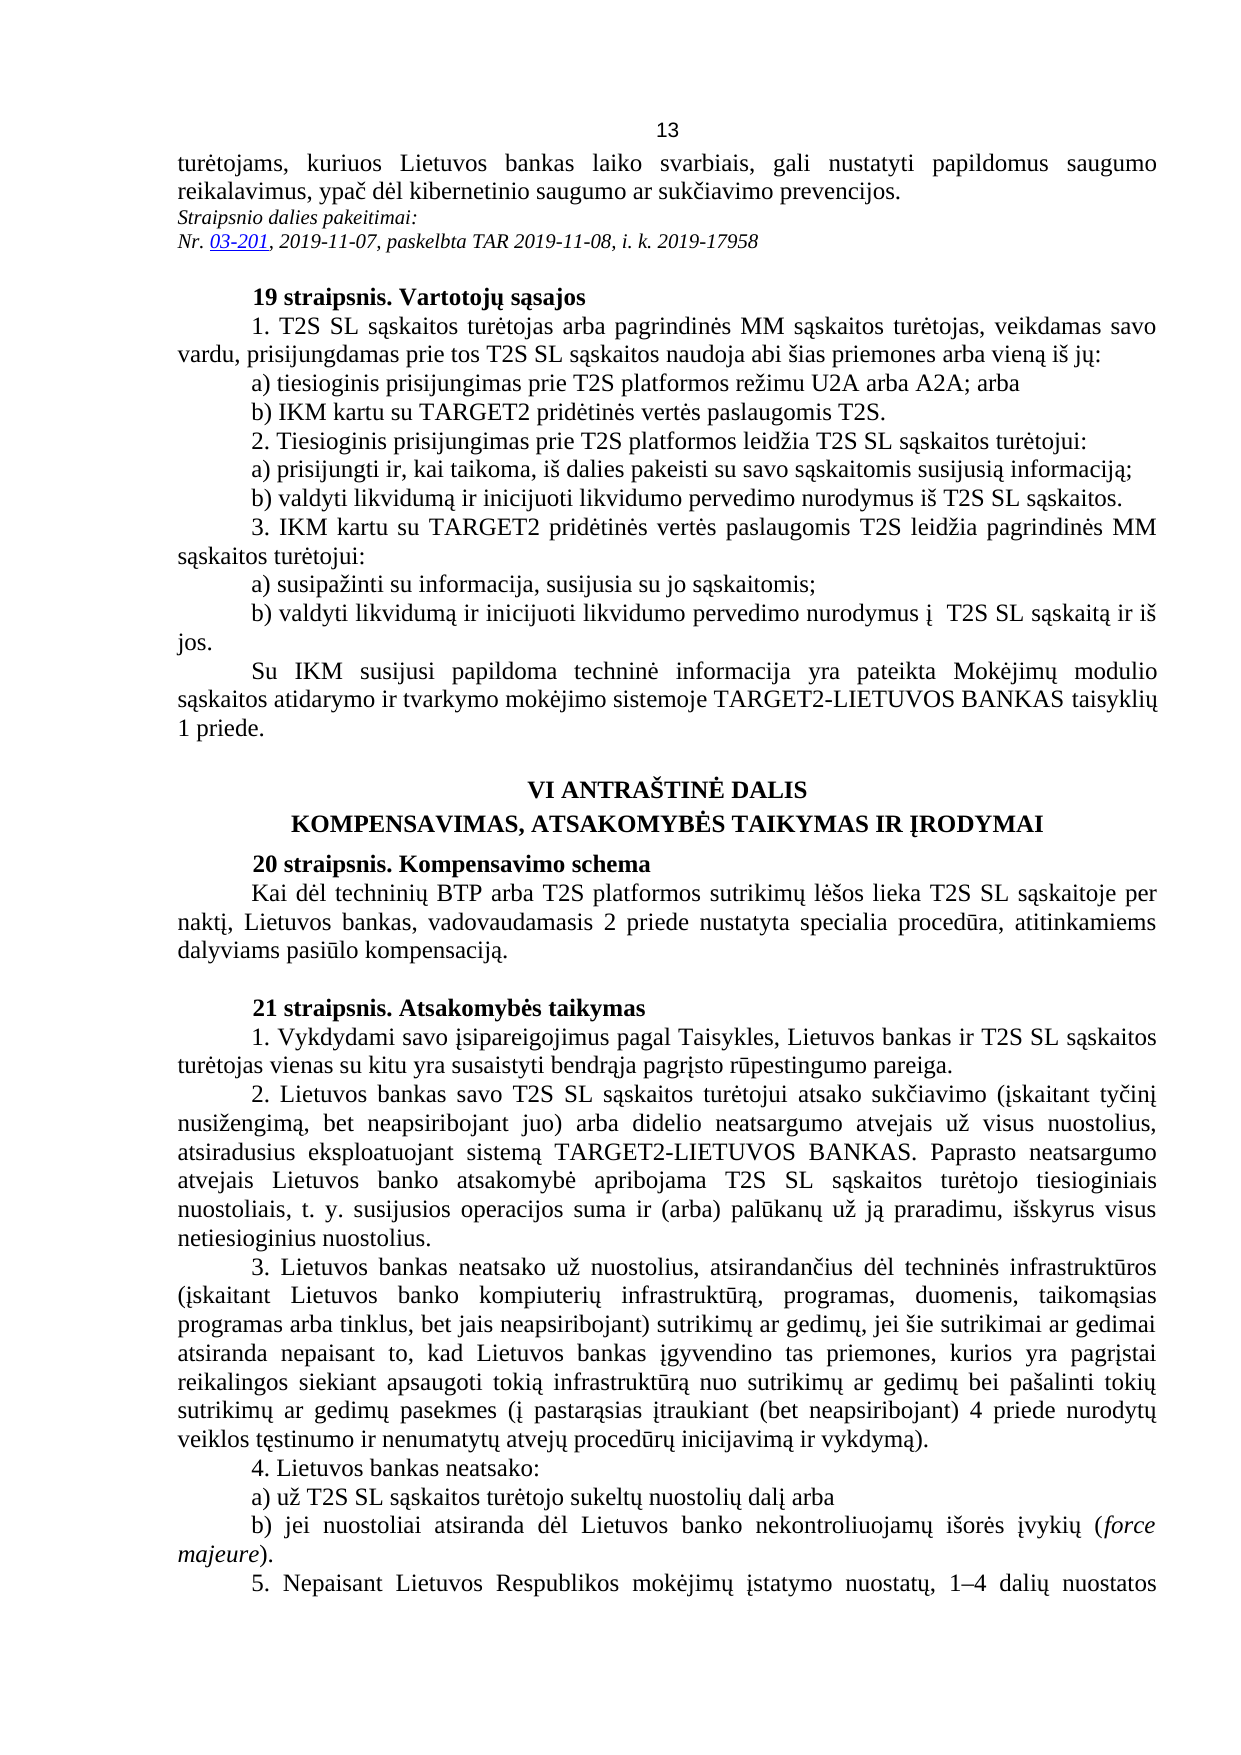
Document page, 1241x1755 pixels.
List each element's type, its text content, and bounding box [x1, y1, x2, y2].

text 4. Lietuvos bankas neatsako: [177, 1453, 1158, 1482]
text a) tiesioginis prisijungimas prie T2S platformos režimu U2A arba A2A; arba [177, 368, 1158, 397]
text VI ANTRAŠTINĖ DALIS [177, 771, 1158, 804]
text 5. Nepaisant Lietuvos Respublikos mokėjimų įstatymo nuostatų, 1–4 dalių nuostatos [177, 1568, 1158, 1597]
text b) jei nuostoliai atsiranda dėl Lietuvos banko nekontroliuojamų išorės įvykių (force majeure). [177, 1511, 1158, 1568]
text b) valdyti likvidumą ir inicijuoti likvidumo pervedimo nurodymus iš T2S SL sąskaitos. [177, 483, 1158, 512]
text 3. IKM kartu su TARGET2 pridėtinės vertės paslaugomis T2S leidžia pagrindinės MM sąskaitos turėtojui: [177, 512, 1158, 569]
text Kai dėl techninių BTP arba T2S platformos sutrikimų lėšos lieka T2S SL sąskaitoje per naktį, Lietuvos bankas, vadovaudamasis 2 priede nustatyta specialia procedūra, atitinkamiems dalyviams pasiūlo kompensaciją. [177, 878, 1158, 964]
text 1. Vykdydami savo įsipareigojimus pagal Taisykles, Lietuvos bankas ir T2S SL sąskaitos turėtojas vienas su kitu yra susaistyti bendrąja pagrįsto rūpestingumo pareiga. [177, 1022, 1158, 1079]
text 2. Lietuvos bankas savo T2S SL sąskaitos turėtojui atsako sukčiavimo (įskaitant tyčinį nusižengimą, bet neapsiribojant juo) arba didelio neatsargumo atvejais už visus nuostolius, atsiradusius eksploatuojant sistemą TARGET2-LIETUVOS BANKAS. Paprasto neatsargumo atvejais Lietuvos banko atsakomybė apribojama T2S SL sąskaitos turėtojo tiesioginiais nuostoliais, t. y. susijusios operacijos suma ir (arba) palūkanų už ją praradimu, išskyrus visus netiesioginius nuostolius. [177, 1079, 1158, 1252]
text 3. Lietuvos bankas neatsako už nuostolius, atsirandančius dėl techninės infrastruktūros (įskaitant Lietuvos banko kompiuterių infrastruktūrą, programas, duomenis, taikomąsias programas arba tinklus, bet jais neapsiribojant) sutrikimų ar gedimų, jei šie sutrikimai ar gedimai atsiranda nepaisant to, kad Lietuvos bankas įgyvendino tas priemones, kurios yra pagrįstai reikalingos siekiant apsaugoti tokią infrastruktūrą nuo sutrikimų ar gedimų bei pašalinti tokių sutrikimų ar gedimų pasekmes (į pastarąsias įtraukiant (bet neapsiribojant) 4 priede nurodytų veiklos tęstinumo ir nenumatytų atvejų procedūrų inicijavimą ir vykdymą). [177, 1252, 1158, 1453]
text 1. T2S SL sąskaitos turėtojas arba pagrindinės MM sąskaitos turėtojas, veikdamas savo vardu, prisijungdamas prie tos T2S SL sąskaitos naudoja abi šias priemones arba vieną iš jų: [177, 311, 1158, 368]
text 20 straipsnis. Kompensavimo schema [177, 849, 1158, 878]
text a) prisijungti ir, kai taikoma, iš dalies pakeisti su savo sąskaitomis susijusią informaciją; [177, 454, 1158, 483]
text Straipsnio dalies pakeitimai: [177, 205, 1158, 229]
text 19 straipsnis. Vartotojų sąsajos [177, 282, 1158, 311]
text b) IKM kartu su TARGET2 pridėtinės vertės paslaugomis T2S. [177, 397, 1158, 426]
text a) susipažinti su informacija, susijusia su jo sąskaitomis; [177, 569, 1158, 598]
text b) valdyti likvidumą ir inicijuoti likvidumo pervedimo nurodymus į T2S SL sąskaitą ir iš jos. [177, 598, 1158, 656]
text turėtojams, kuriuos Lietuvos bankas laiko svarbiais, gali nustatyti papildomus saugumo reikalavimus, ypač dėl kibernetinio saugumo ar sukčiavimo prevencijos. [177, 148, 1158, 205]
text 2. Tiesioginis prisijungimas prie T2S platformos leidžia T2S SL sąskaitos turėtojui: [177, 426, 1158, 454]
text Su IKM susijusi papildoma techninė informacija yra pateikta Mokėjimų modulio sąskaitos atidarymo ir tvarkymo mokėjimo sistemoje TARGET2-LIETUVOS BANKAS taisyklių 1 priede. [177, 656, 1158, 742]
text KOMPENSAVIMAS, ATSAKOMYBĖS TAIKYMAS IR ĮRODYMAI [177, 804, 1158, 837]
text 21 straipsnis. Atsakomybės taikymas [177, 993, 1158, 1022]
text Nr. 03-201, 2019-11-07, paskelbta TAR 2019-11-08, i. k. 2019-17958 [177, 229, 1158, 253]
text a) už T2S SL sąskaitos turėtojo sukeltų nuostolių dalį arba [177, 1482, 1158, 1511]
